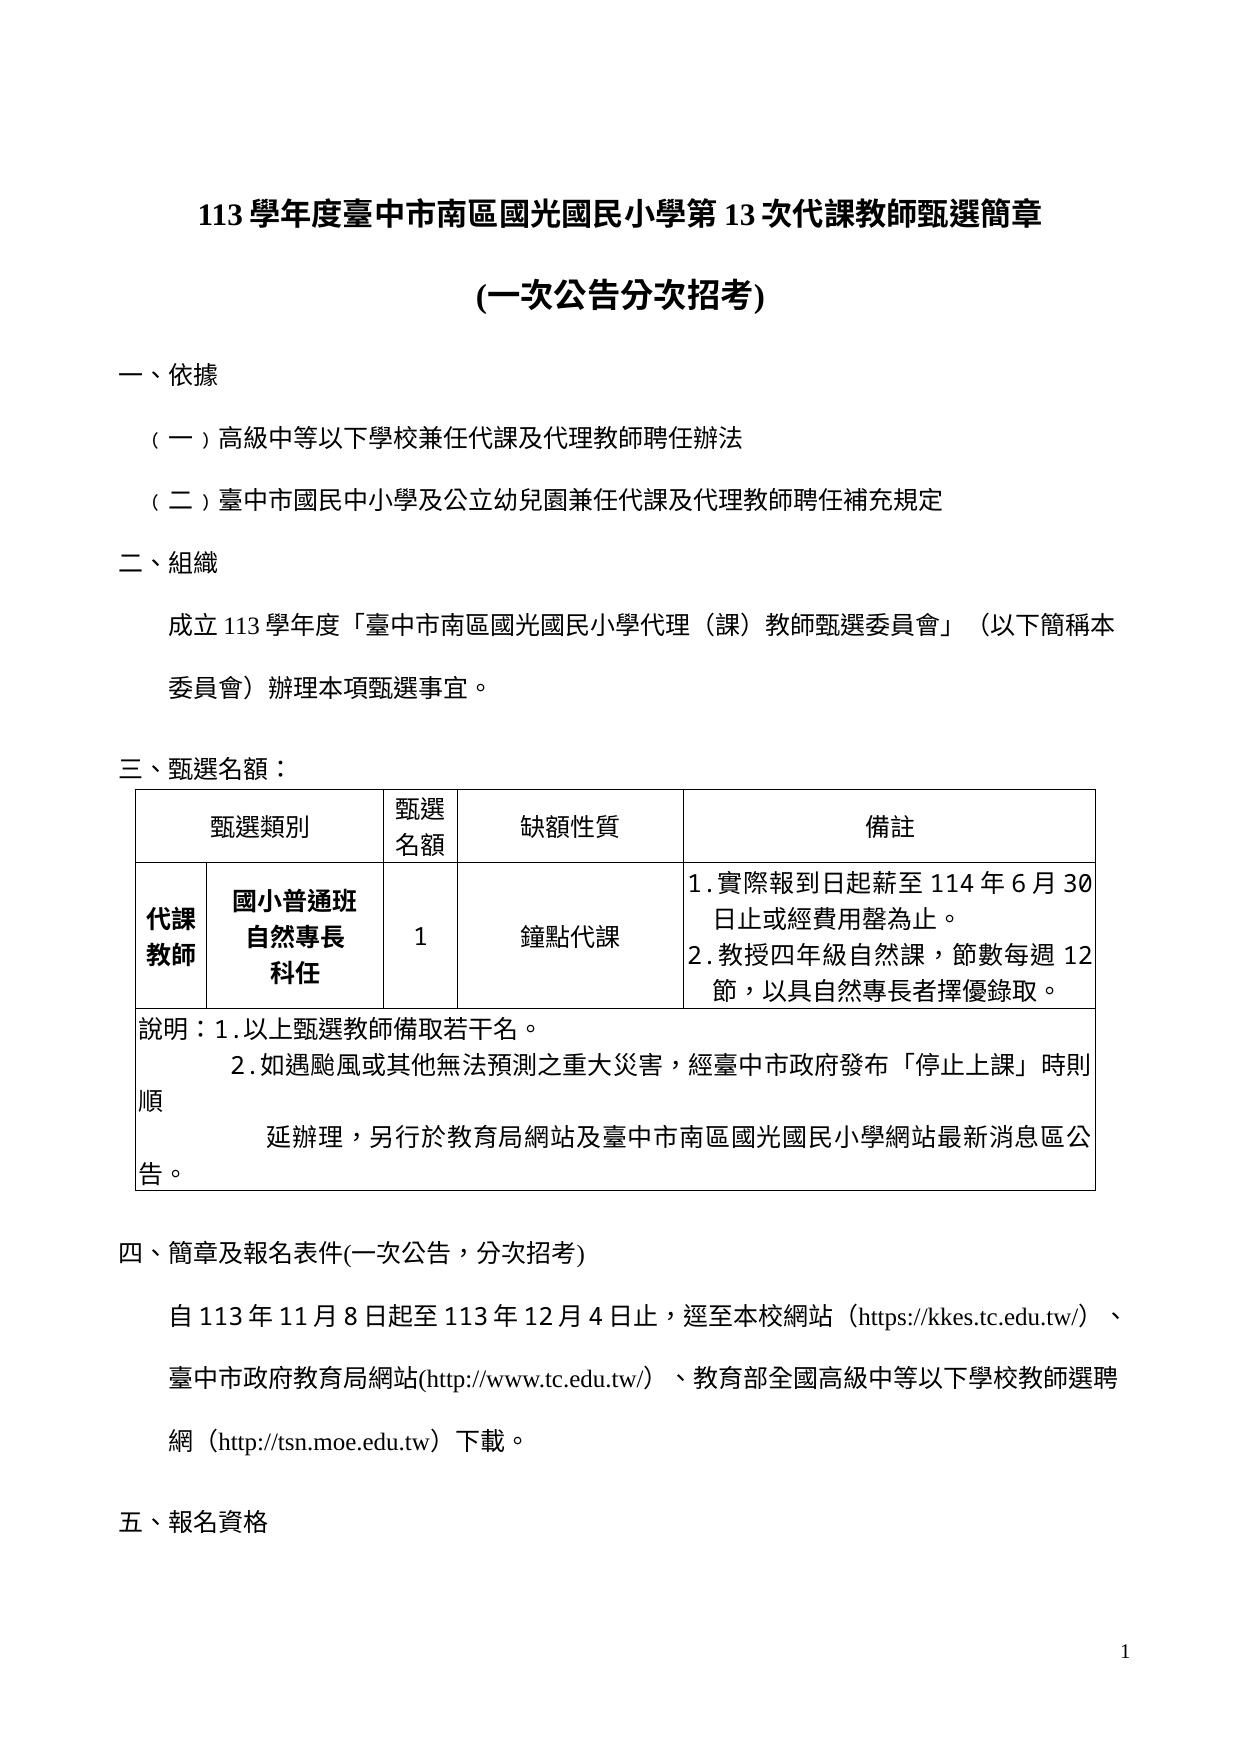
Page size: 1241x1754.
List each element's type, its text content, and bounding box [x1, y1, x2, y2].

table_header 缺額性質 [458, 790, 683, 862]
text 113學年度臺中市南區國光國民小學第13次代課教師甄選簡章 [118, 170, 1122, 232]
table_cell 代課教師 [136, 863, 206, 1008]
text ﹙二﹚臺中市國民中小學及公立幼兒園兼任代課及代理教師聘任補充規定 [143, 457, 1122, 520]
text 成立113學年度「臺中市南區國光國民小學代理（課）教師甄選委員會」（以下簡稱本委員會）辦理本項甄選事宜。 [168, 582, 1122, 707]
table_cell 國小普通班 自然專長 科任 [207, 863, 383, 1008]
text (一次公告分次招考) [118, 251, 1122, 313]
table_header 甄選名額 [384, 790, 457, 862]
text ﹙一﹚高級中等以下學校兼任代課及代理教師聘任辦法 [143, 395, 1122, 457]
text 四、簡章及報名表件(一次公告，分次招考) [118, 1210, 1122, 1273]
table_header 備註 [684, 790, 1095, 862]
table_header 甄選類別 [136, 790, 383, 862]
table_cell 鐘點代課 [458, 863, 683, 1008]
text 三、甄選名額： [118, 726, 1122, 788]
text 自113年11月8日起至113年12月4日止，逕至本校網站（https://kkes.tc.edu.tw/）、臺中市政府教育局網站(http://www.tc.edu.tw/）、教育部全國高級中等以下學校教師選聘網（http://tsn.moe.edu.tw）下載。 [168, 1273, 1137, 1460]
table_cell 1 [384, 863, 457, 1008]
text 一、依據 [118, 332, 1122, 395]
text 二、組織 [118, 520, 1122, 582]
table_cell 說明：1.以上甄選教師備取若干名。 2.如遇颱風或其他無法預測之重大災害，經臺中市政府發布「停止上課」時則順 延辦理，另行於教育局網站及臺中市南區國光國民小學網站最新消息區公告。 [136, 1009, 1095, 1190]
table_cell 1.實際報到日起薪至114年6月30日止或經費用罄為止。 2.教授四年級自然課，節數每週12節，以具自然專長者擇優錄取。 [684, 863, 1095, 1008]
text 五、報名資格 [118, 1479, 1122, 1541]
